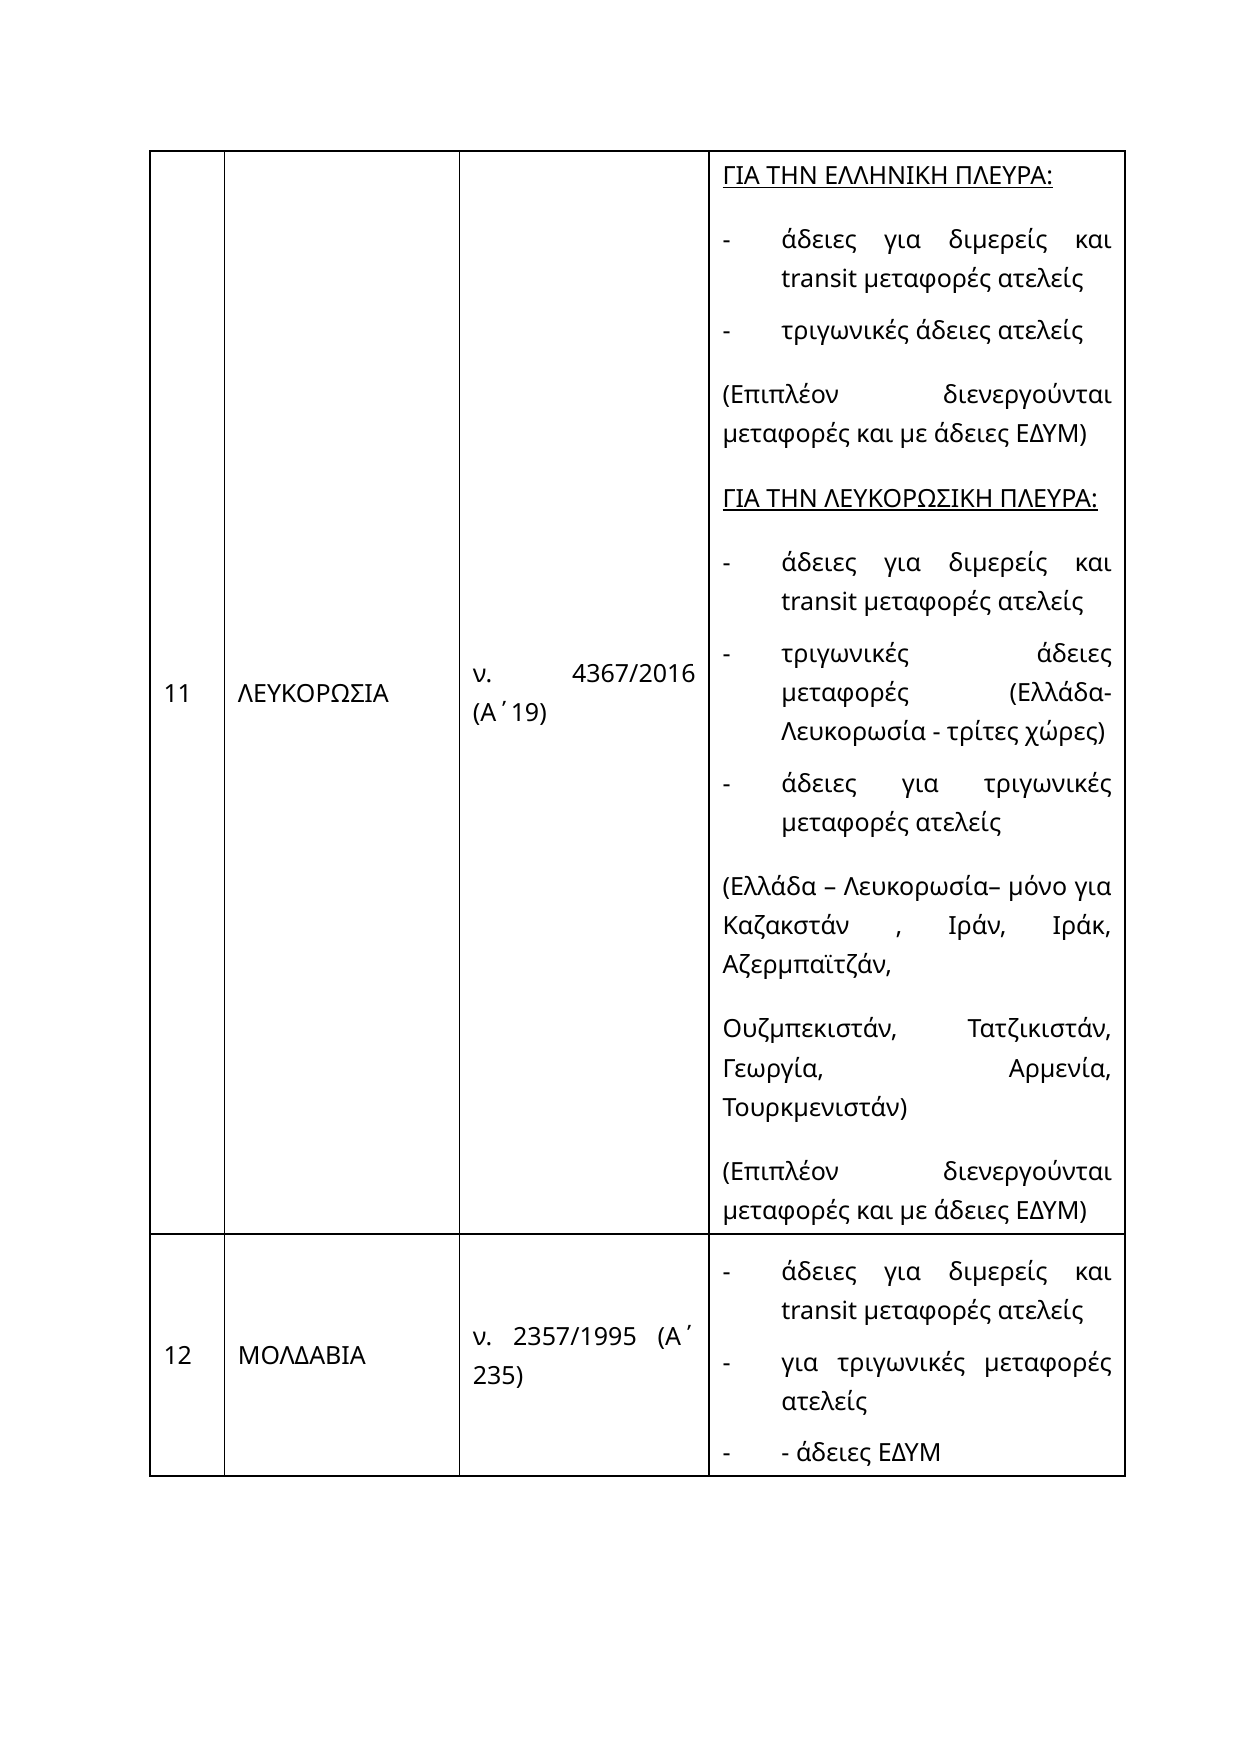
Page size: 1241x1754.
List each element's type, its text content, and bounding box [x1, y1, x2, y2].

table_cell 12 [151, 1235, 224, 1475]
table_cell ΓΙΑ ΤΗΝ ΕΛΛΗΝΙΚΗ ΠΛΕΥΡΑ: - άδειες για διμερείς και transit μεταφορές ατελείς - τριγωνικές άδειες ατελείς (Επιπλέον διενεργούνται μεταφορές και με άδειες ΕΔΥΜ) ΓΙΑ ΤΗΝ ΛΕΥΚΟΡΩΣΙΚΗ ΠΛΕΥΡΑ: - άδειες για διμερείς και transit μεταφορές ατελείς - τριγωνικές άδειες μεταφορές (Ελλάδα- Λευκορωσία - τρίτες χώρες) - άδειες για τριγωνικές μεταφορές ατελείς (Ελλάδα – Λευκορωσία– μόνο για Καζακστάν , Ιράν, Ιράκ, Αζερμπαϊτζάν, Ουζμπεκιστάν, Τατζικιστάν, Γεωργία, Αρμενία, Τουρκμενιστάν) (Επιπλέον διενεργούνται μεταφορές και με άδειες ΕΔΥΜ) [710, 152, 1124, 1233]
table_cell ν. 2357/1995 (Α΄ 235) [460, 1235, 708, 1475]
table_cell 11 [151, 152, 224, 1233]
table_cell - άδειες για διμερείς και transit μεταφορές ατελείς - για τριγωνικές μεταφορές ατελείς - - άδειες ΕΔΥΜ [710, 1235, 1124, 1475]
table_cell ΜΟΛΔΑΒΙΑ [225, 1235, 459, 1475]
table_cell ΛΕΥΚΟΡΩΣΙΑ [225, 152, 459, 1233]
table_cell ν. 4367/2016 (Α΄19) [460, 152, 708, 1233]
